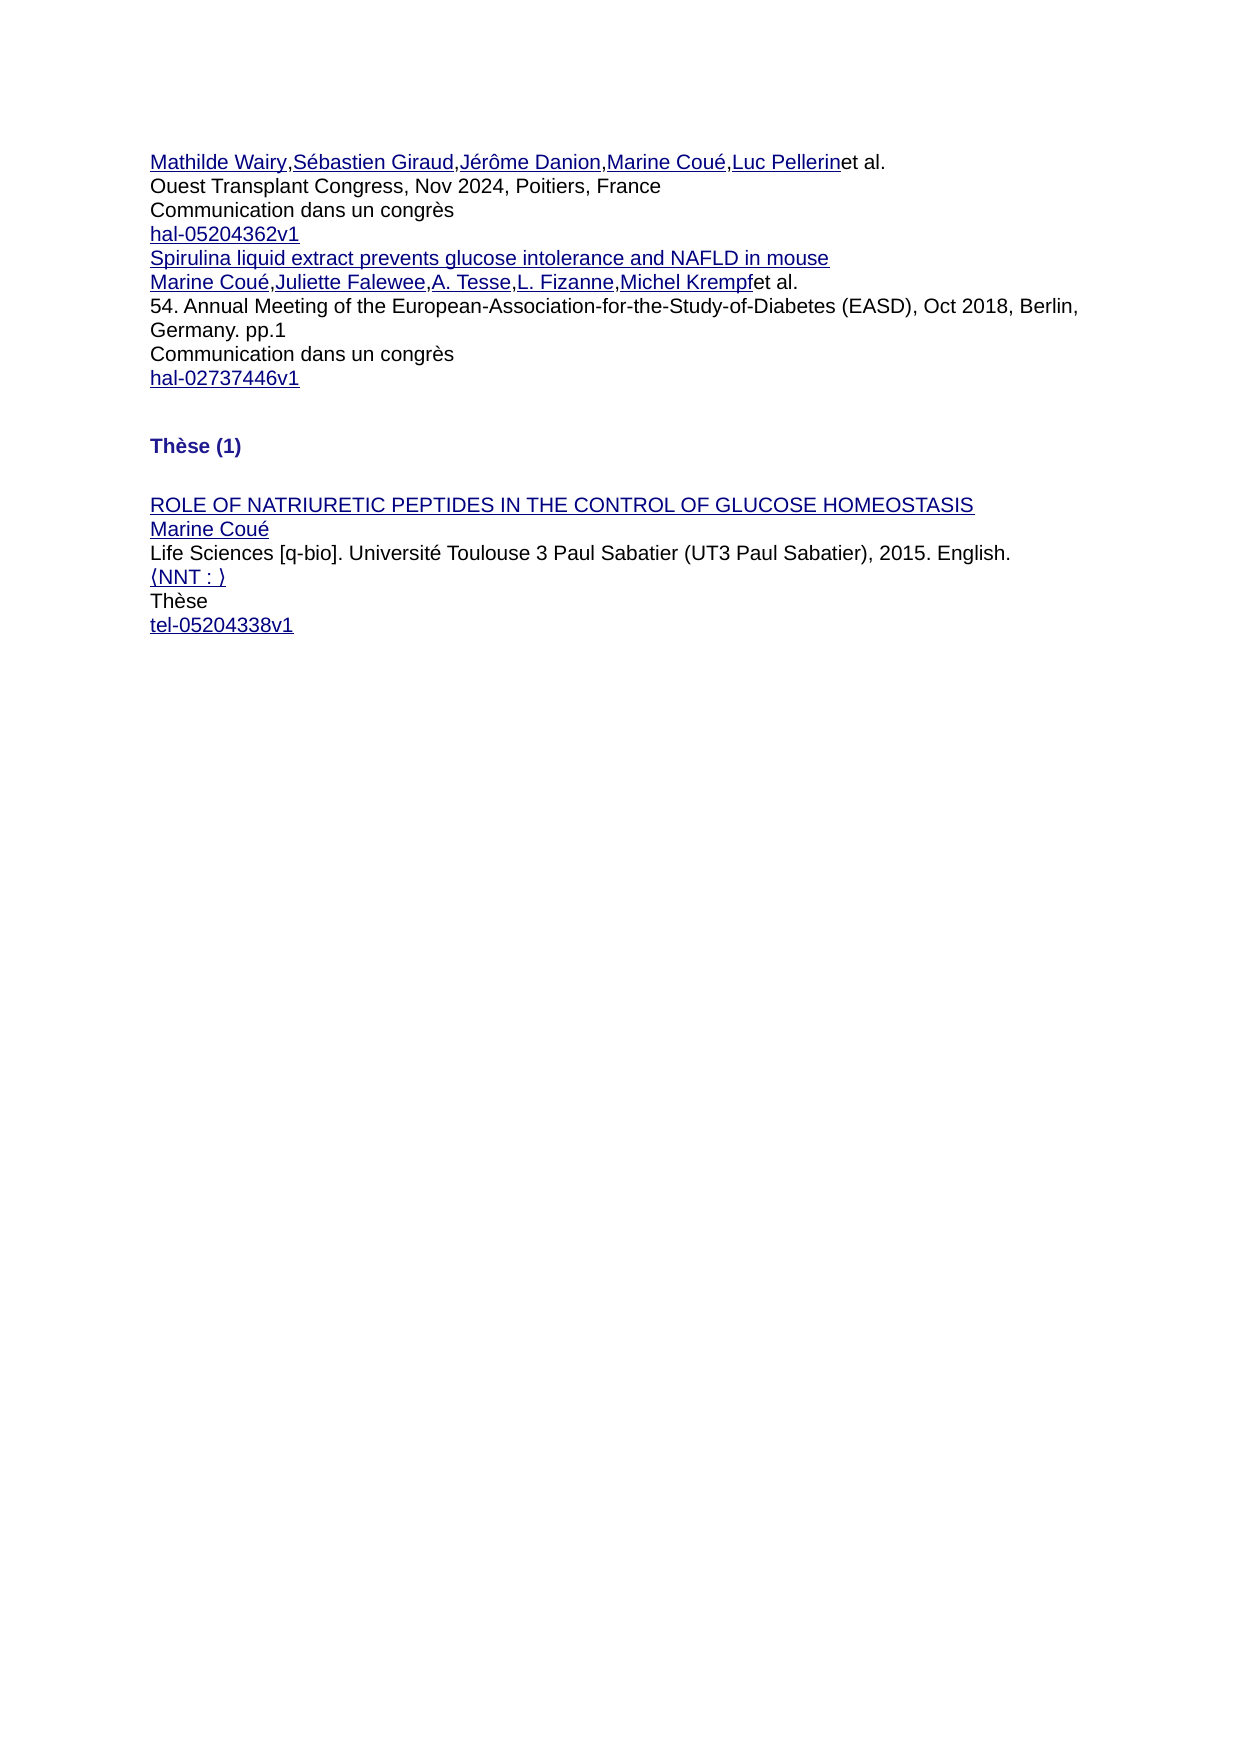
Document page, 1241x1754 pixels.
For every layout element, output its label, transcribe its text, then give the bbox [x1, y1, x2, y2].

table_cell Spirulina liquid extract prevents glucose intolerance and NAFLD in mouse Marine Coué,Juliette Falewee,A. Tesse,L. Fizanne,Michel Krempfet al. 54. Annual Meeting of the European-Association-for-the-Study-of-Diabetes (EASD), Oct 2018, Berlin, Germany. pp.1 Communication dans un congrès hal-02737446v1 [150, 246, 1090, 389]
table_header Mathilde Wairy,Sébastien Giraud,Jérôme Danion,Marine Coué,Luc Pellerinet al. Ouest Transplant Congress, Nov 2024, Poitiers, France Communication dans un congrès hal-05204362v1 [150, 150, 1090, 246]
subtitle Thèse (1) [150, 434, 1090, 458]
table_header ROLE OF NATRIURETIC PEPTIDES IN THE CONTROL OF GLUCOSE HOMEOSTASIS Marine Coué Life Sciences [q-bio]. Université Toulouse 3 Paul Sabatier (UT3 Paul Sabatier), 2015. English. ⟨NNT : ⟩ Thèse tel-05204338v1 [150, 493, 1090, 636]
